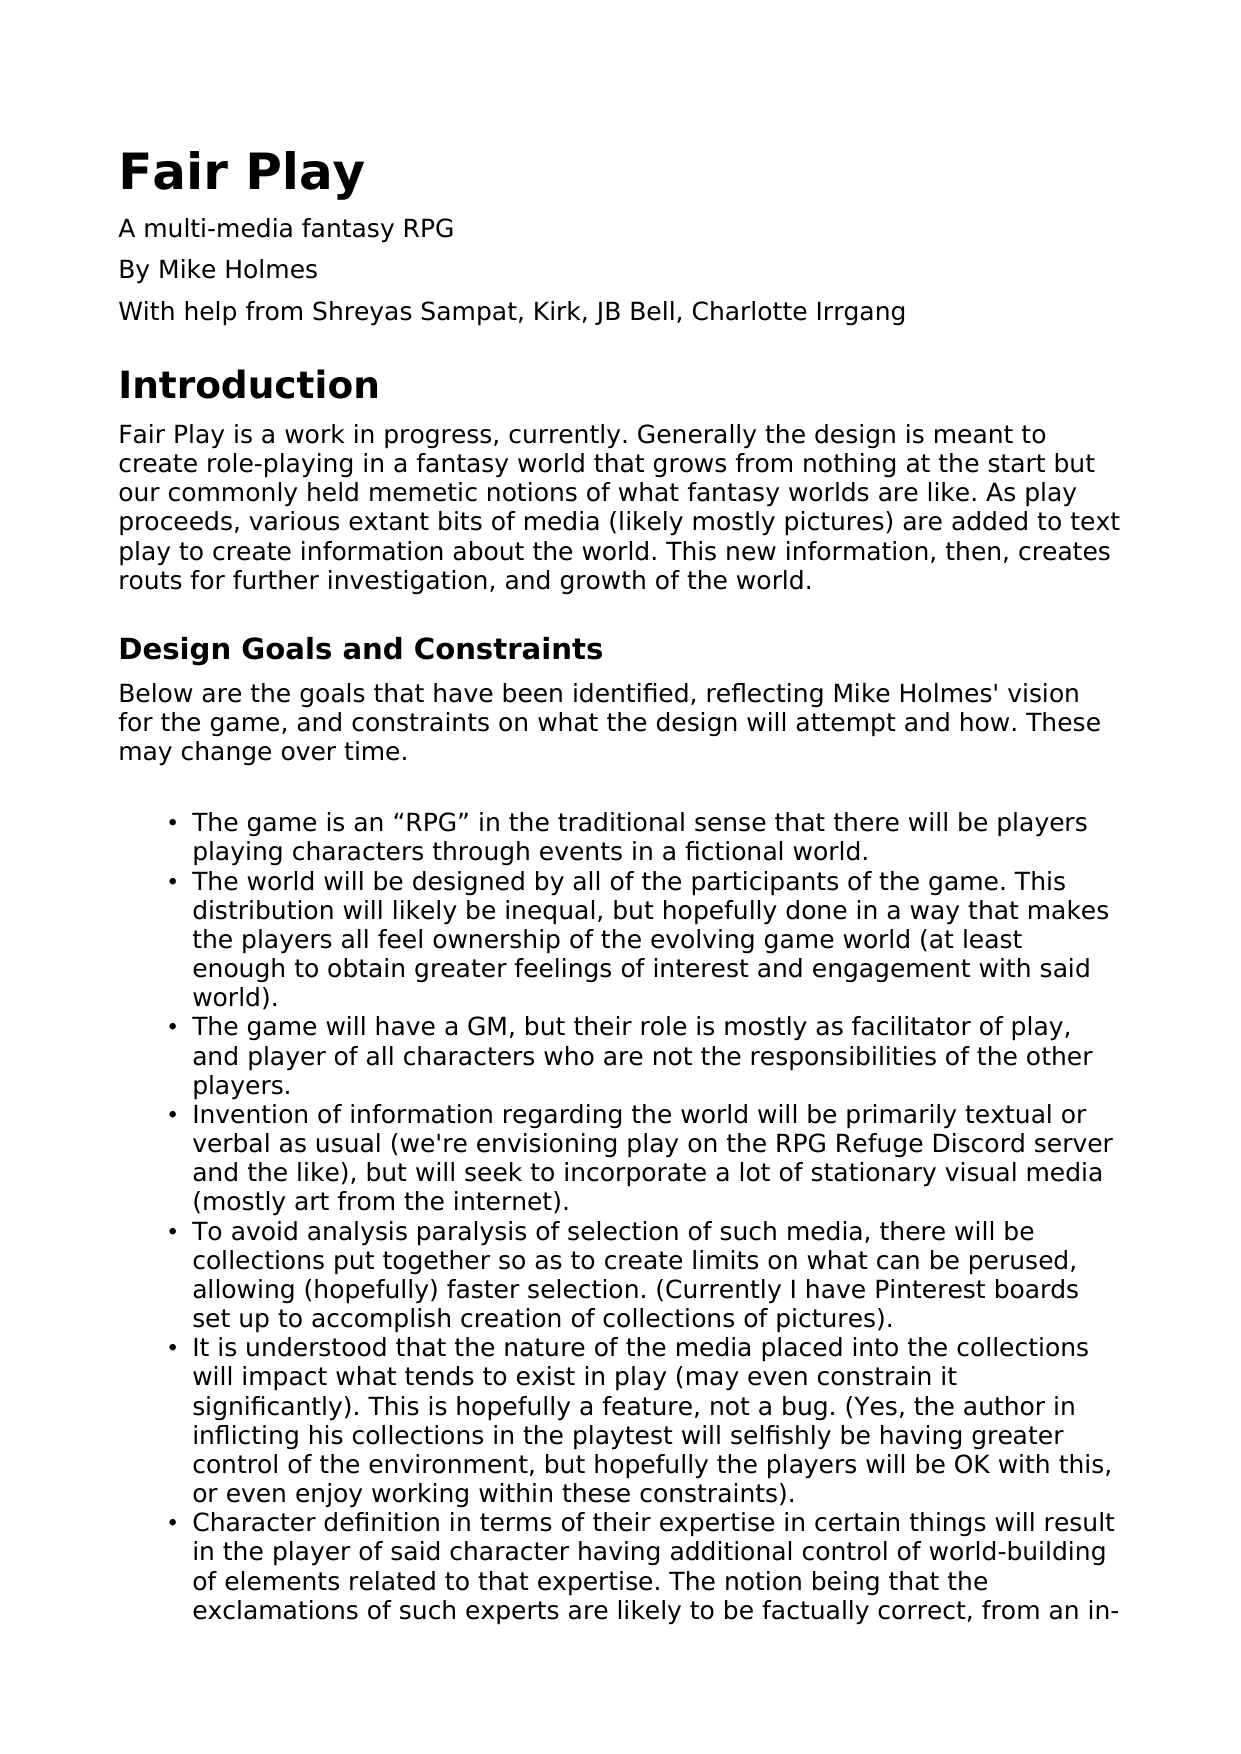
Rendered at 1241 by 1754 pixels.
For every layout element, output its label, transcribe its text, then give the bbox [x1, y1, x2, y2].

list The world will be designed by all of the participants of the game. This distribution will likely be inequal, but hopefully done in a way that makes the players all feel ownership of the evolving game world (at least enough to obtain greater feelings of interest and engagement with said world). [177, 867, 1122, 1013]
list To avoid analysis paralysis of selection of such media, there will be collections put together so as to create limits on what can be perused, allowing (hopefully) faster selection. (Currently I have Pinterest boards set up to accomplish creation of collections of pictures). [177, 1217, 1122, 1333]
subtitle Introduction [118, 364, 1122, 407]
list It is understood that the nature of the media placed into the collections will impact what tends to exist in play (may even constrain it significantly). This is hopefully a feature, not a bug. (Yes, the author in inflicting his collections in the playtest will selfishly be having greater control of the environment, but hopefully the players will be OK with this, or even enjoy working within these constraints). [177, 1333, 1122, 1508]
list Character definition in terms of their expertise in certain things will result in the player of said character having additional control of world-building of elements related to that expertise. The notion being that the exclamations of such experts are likely to be factually correct, from an in- [177, 1508, 1122, 1625]
text Below are the goals that have been identified, reflecting Mike Holmes' vision for the game, and constraints on what the design will attempt and how. These may change over time. [118, 679, 1122, 766]
text With help from Shreyas Sampat, Kirk, JB Bell, Charlotte Irrgang [118, 297, 1122, 326]
text Fair Play is a work in progress, currently. Generally the design is meant to create role-playing in a fantasy world that grows from nothing at the start but our commonly held memetic notions of what fantasy worlds are like. As play proceeds, various extant bits of media (likely mostly pictures) are added to text play to create information about the world. This new information, then, creates routs for further investigation, and growth of the world. [118, 420, 1122, 595]
text By Mike Holmes [118, 256, 1122, 285]
subtitle Design Goals and Constraints [118, 632, 1122, 666]
subtitle Fair Play [118, 143, 1122, 201]
list The game will have a GM, but their role is mostly as facilitator of play, and player of all characters who are not the responsibilities of the other players. [177, 1013, 1122, 1100]
list Invention of information regarding the world will be primarily textual or verbal as usual (we're envisioning play on the RPG Refuge Discord server and the like), but will seek to incorporate a lot of stationary visual media (mostly art from the internet). [177, 1100, 1122, 1217]
list The game is an “RPG” in the traditional sense that there will be players playing characters through events in a fictional world. [177, 808, 1122, 867]
text A multi-media fantasy RPG [118, 214, 1122, 243]
